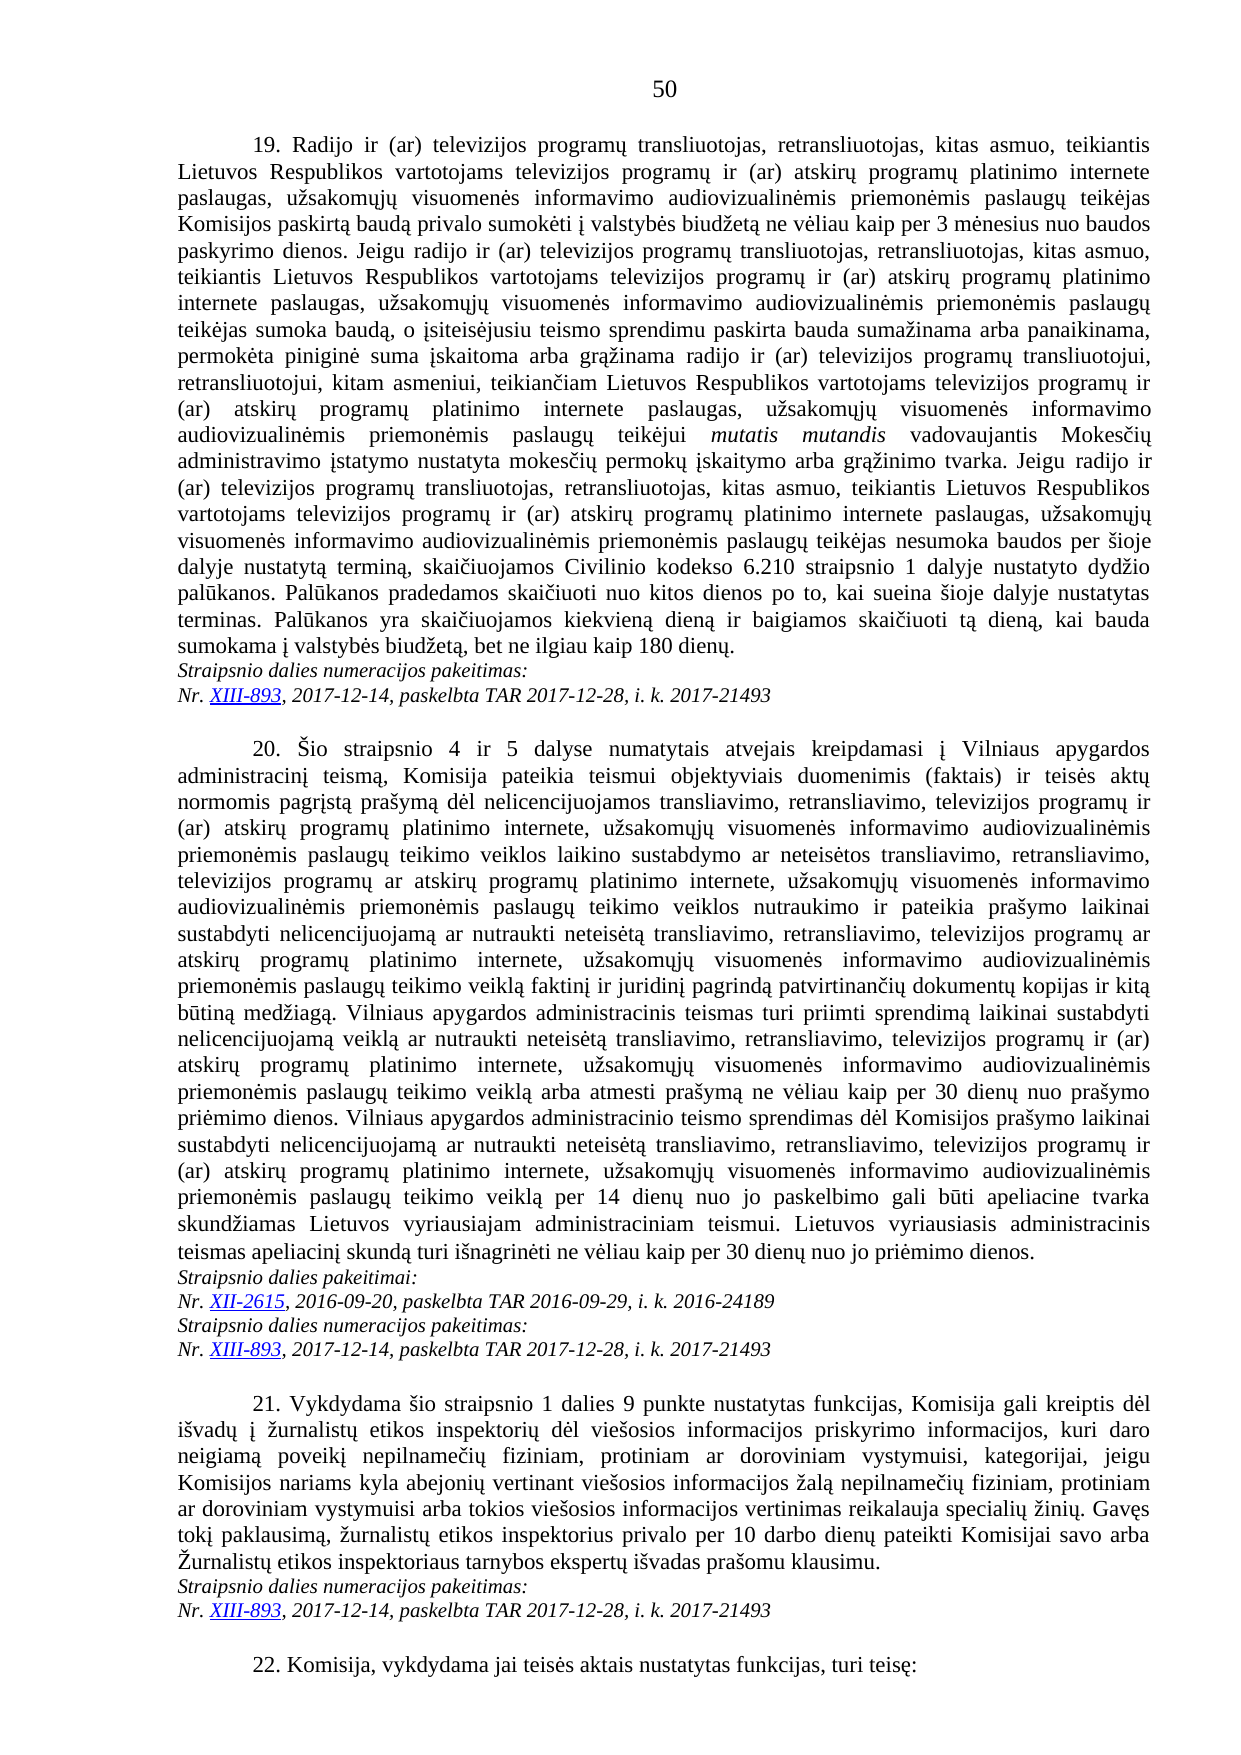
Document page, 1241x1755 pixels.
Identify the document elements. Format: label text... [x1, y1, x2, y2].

text 22. Komisija, vykdydama jai teisės aktais nustatytas funkcijas, turi teisę: [177, 1651, 1152, 1677]
text 20. Šio straipsnio 4 ir 5 dalyse numatytais atvejais kreipdamasi į Vilniaus apygardos administracinį teismą, Komisija pateikia teismui objektyviais duomenimis (faktais) ir teisės aktų normomis pagrįstą prašymą dėl nelicencijuojamos transliavimo, retransliavimo, televizijos programų ir (ar) atskirų programų platinimo internete, užsakomųjų visuomenės informavimo audiovizualinėmis priemonėmis paslaugų teikimo veiklos laikino sustabdymo ar neteisėtos transliavimo, retransliavimo, televizijos programų ar atskirų programų platinimo internete, užsakomųjų visuomenės informavimo audiovizualinėmis priemonėmis paslaugų teikimo veiklos nutraukimo ir pateikia prašymo laikinai sustabdyti nelicencijuojamą ar nutraukti neteisėtą transliavimo, retransliavimo, televizijos programų ar atskirų programų platinimo internete, užsakomųjų visuomenės informavimo audiovizualinėmis priemonėmis paslaugų teikimo veiklą faktinį ir juridinį pagrindą patvirtinančių dokumentų kopijas ir kitą būtiną medžiagą. Vilniaus apygardos administracinis teismas turi priimti sprendimą laikinai sustabdyti nelicencijuojamą veiklą ar nutraukti neteisėtą transliavimo, retransliavimo, televizijos programų ir (ar) atskirų programų platinimo internete, užsakomųjų visuomenės informavimo audiovizualinėmis priemonėmis paslaugų teikimo veiklą arba atmesti prašymą ne vėliau kaip per 30 dienų nuo prašymo priėmimo dienos. Vilniaus apygardos administracinio teismo sprendimas dėl Komisijos prašymo laikinai sustabdyti nelicencijuojamą ar nutraukti neteisėtą transliavimo, retransliavimo, televizijos programų ir (ar) atskirų programų platinimo internete, užsakomųjų visuomenės informavimo audiovizualinėmis priemonėmis paslaugų teikimo veiklą per 14 dienų nuo jo paskelbimo gali būti apeliacine tvarka skundžiamas Lietuvos vyriausiajam administraciniam teismui. Lietuvos vyriausiasis administracinis teismas apeliacinį skundą turi išnagrinėti ne vėliau kaip per 30 dienų nuo jo priėmimo dienos. [177, 735, 1152, 1265]
text Nr. XIII-893, 2017-12-14, paskelbta TAR 2017-12-28, i. k. 2017-21493 [177, 1337, 1152, 1361]
text Nr. XIII-893, 2017-12-14, paskelbta TAR 2017-12-28, i. k. 2017-21493 [177, 682, 1152, 707]
text 21. Vykdydama šio straipsnio 1 dalies 9 punkte nustatytas funkcijas, Komisija gali kreiptis dėl išvadų į žurnalistų etikos inspektorių dėl viešosios informacijos priskyrimo informacijos, kuri daro neigiamą poveikį nepilnamečių fiziniam, protiniam ar doroviniam vystymuisi, kategorijai, jeigu Komisijos nariams kyla abejonių vertinant viešosios informacijos žalą nepilnamečių fiziniam, protiniam ar doroviniam vystymuisi arba tokios viešosios informacijos vertinimas reikalauja specialių žinių. Gavęs tokį paklausimą, žurnalistų etikos inspektorius privalo per 10 darbo dienų pateikti Komisijai savo arba Žurnalistų etikos inspektoriaus tarnybos ekspertų išvadas prašomu klausimu. [177, 1390, 1152, 1574]
text Straipsnio dalies numeracijos pakeitimas: [177, 658, 1152, 682]
text Nr. XII-2615, 2016-09-20, paskelbta TAR 2016-09-29, i. k. 2016-24189 [177, 1289, 1152, 1313]
text Straipsnio dalies pakeitimai: [177, 1265, 1152, 1289]
text Straipsnio dalies numeracijos pakeitimas: [177, 1313, 1152, 1337]
text Straipsnio dalies numeracijos pakeitimas: [177, 1574, 1152, 1598]
text 19. Radijo ir (ar) televizijos programų transliuotojas, retransliuotojas, kitas asmuo, teikiantis Lietuvos Respublikos vartotojams televizijos programų ir (ar) atskirų programų platinimo internete paslaugas, užsakomųjų visuomenės informavimo audiovizualinėmis priemonėmis paslaugų teikėjas Komisijos paskirtą baudą privalo sumokėti į valstybės biudžetą ne vėliau kaip per 3 mėnesius nuo baudos paskyrimo dienos. Jeigu radijo ir (ar) televizijos programų transliuotojas, retransliuotojas, kitas asmuo, teikiantis Lietuvos Respublikos vartotojams televizijos programų ir (ar) atskirų programų platinimo internete paslaugas, užsakomųjų visuomenės informavimo audiovizualinėmis priemonėmis paslaugų teikėjas sumoka baudą, o įsiteisėjusiu teismo sprendimu paskirta bauda sumažinama arba panaikinama, permokėta piniginė suma įskaitoma arba grąžinama radijo ir (ar) televizijos programų transliuotojui, retransliuotojui, kitam asmeniui, teikiančiam Lietuvos Respublikos vartotojams televizijos programų ir (ar) atskirų programų platinimo internete paslaugas, užsakomųjų visuomenės informavimo audiovizualinėmis priemonėmis paslaugų teikėjui mutatis mutandis vadovaujantis Mokesčių administravimo įstatymo nustatyta mokesčių permokų įskaitymo arba grąžinimo tvarka. Jeigu radijo ir (ar) televizijos programų transliuotojas, retransliuotojas, kitas asmuo, teikiantis Lietuvos Respublikos vartotojams televizijos programų ir (ar) atskirų programų platinimo internete paslaugas, užsakomųjų visuomenės informavimo audiovizualinėmis priemonėmis paslaugų teikėjas nesumoka baudos per šioje dalyje nustatytą terminą, skaičiuojamos Civilinio kodekso 6.210 straipsnio 1 dalyje nustatyto dydžio palūkanos. Palūkanos pradedamos skaičiuoti nuo kitos dienos po to, kai sueina šioje dalyje nustatytas terminas. Palūkanos yra skaičiuojamos kiekvieną dieną ir baigiamos skaičiuoti tą dieną, kai bauda sumokama į valstybės biudžetą, bet ne ilgiau kaip 180 dienų. [177, 131, 1152, 658]
text Nr. XIII-893, 2017-12-14, paskelbta TAR 2017-12-28, i. k. 2017-21493 [177, 1598, 1152, 1622]
